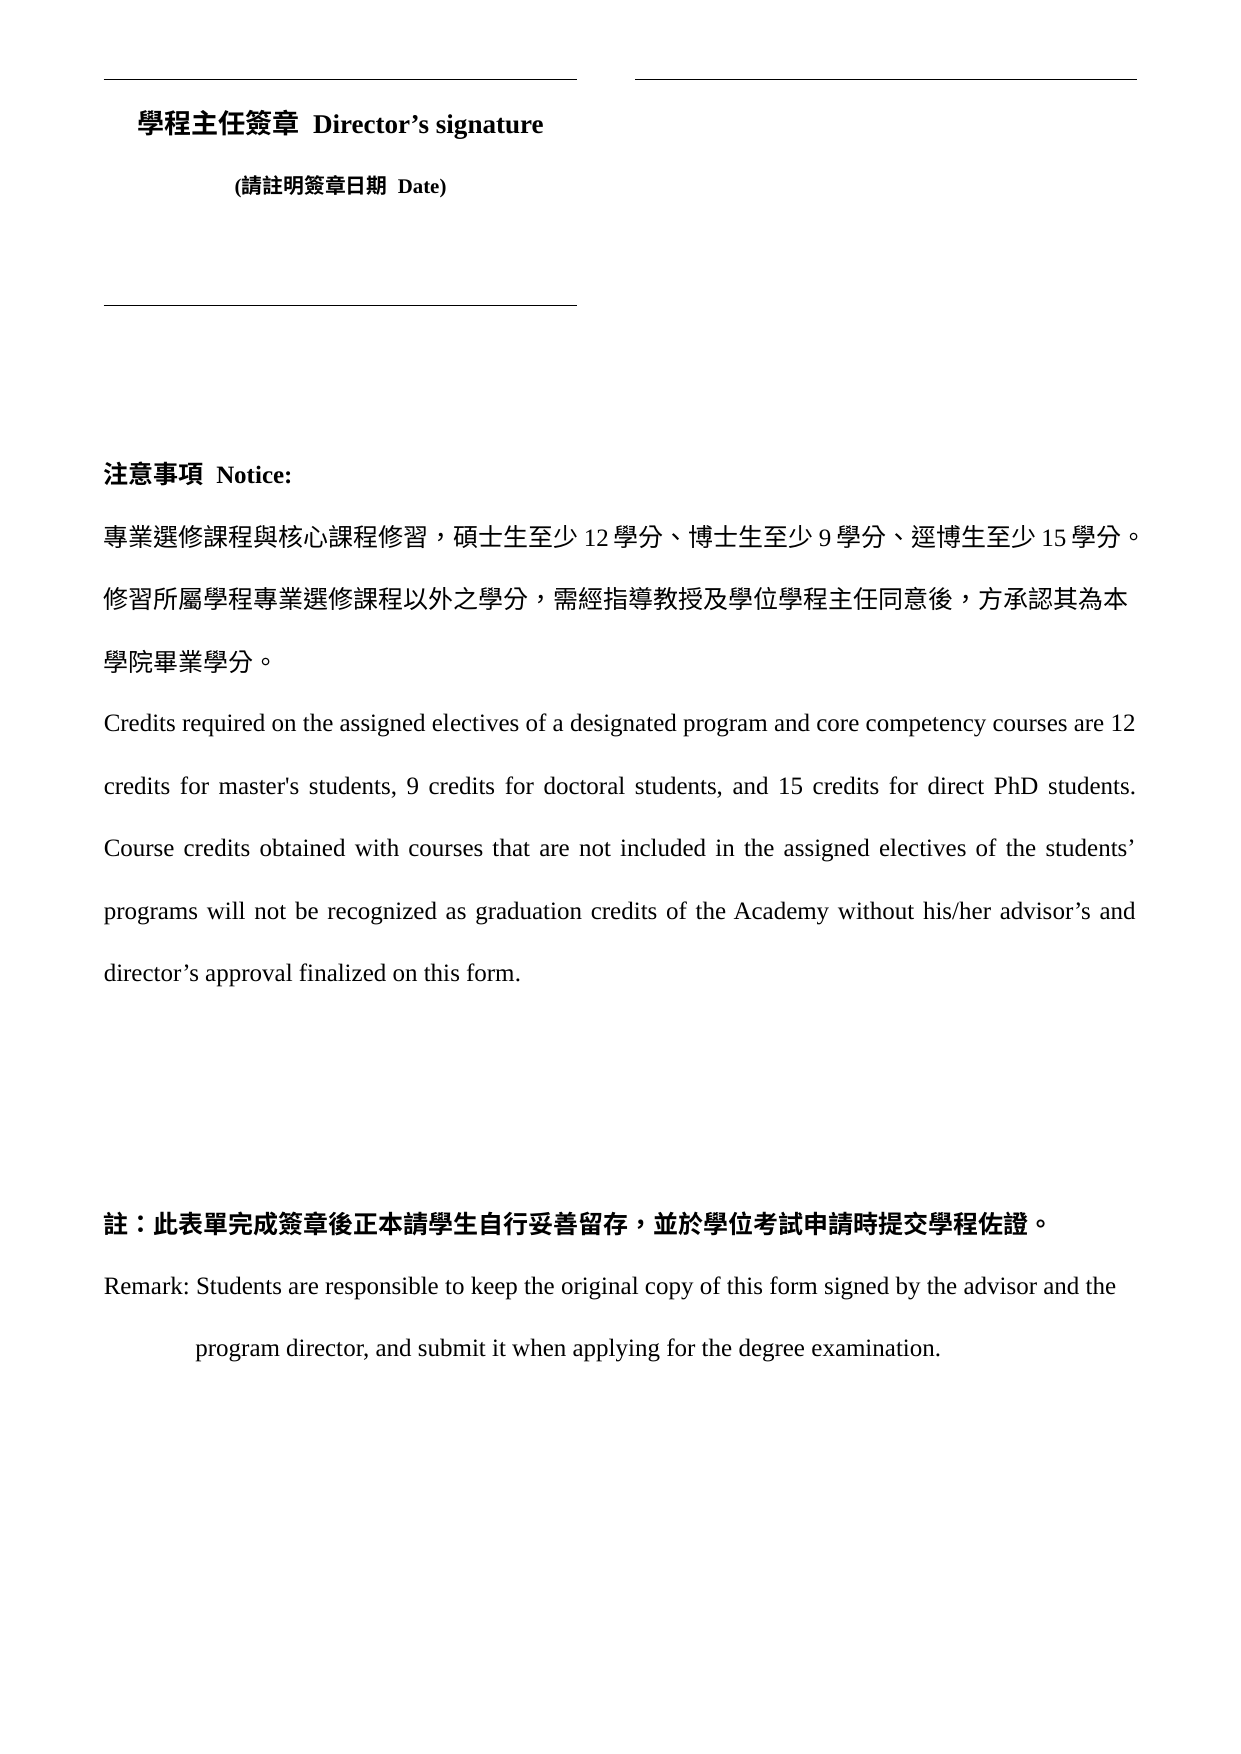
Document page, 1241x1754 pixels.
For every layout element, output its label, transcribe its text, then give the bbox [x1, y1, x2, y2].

table_cell [104, 205, 577, 305]
text 專業選修課程與核心課程修習，碩士生至少12學分、博士生至少9學分、逕博生至少15學分。修習所屬學程專業選修課程以外之學分，需經指導教授及學位學程主任同意後，方承認其為本學院畢業學分。 [103, 494, 1137, 681]
text 註：此表單完成簽章後正本請學生自行妥善留存，並於學位考試申請時提交學程佐證。 [103, 1181, 1137, 1244]
table_cell 學程主任簽章 Director’s signature (請註明簽章日期 Date) [104, 80, 577, 205]
table_cell [577, 79, 635, 205]
table_cell [635, 205, 1137, 305]
text Remark: Students are responsible to keep the original copy of this form signed by the advisor and the program director, and submit it when applying for the degree examination. [103, 1244, 1137, 1369]
table_cell [577, 205, 635, 305]
text Credits required on the assigned electives of a designated program and core competency courses are 12 credits for master's students, 9 credits for doctoral students, and 15 credits for direct PhD students. Course credits obtained with courses that are not included in the assigned electives of the students’ programs will not be recognized as graduation credits of the Academy without his/her advisor’s and director’s approval finalized on this form. [103, 681, 1137, 994]
text 注意事項 Notice: [103, 431, 1137, 494]
table_cell [635, 80, 1137, 205]
